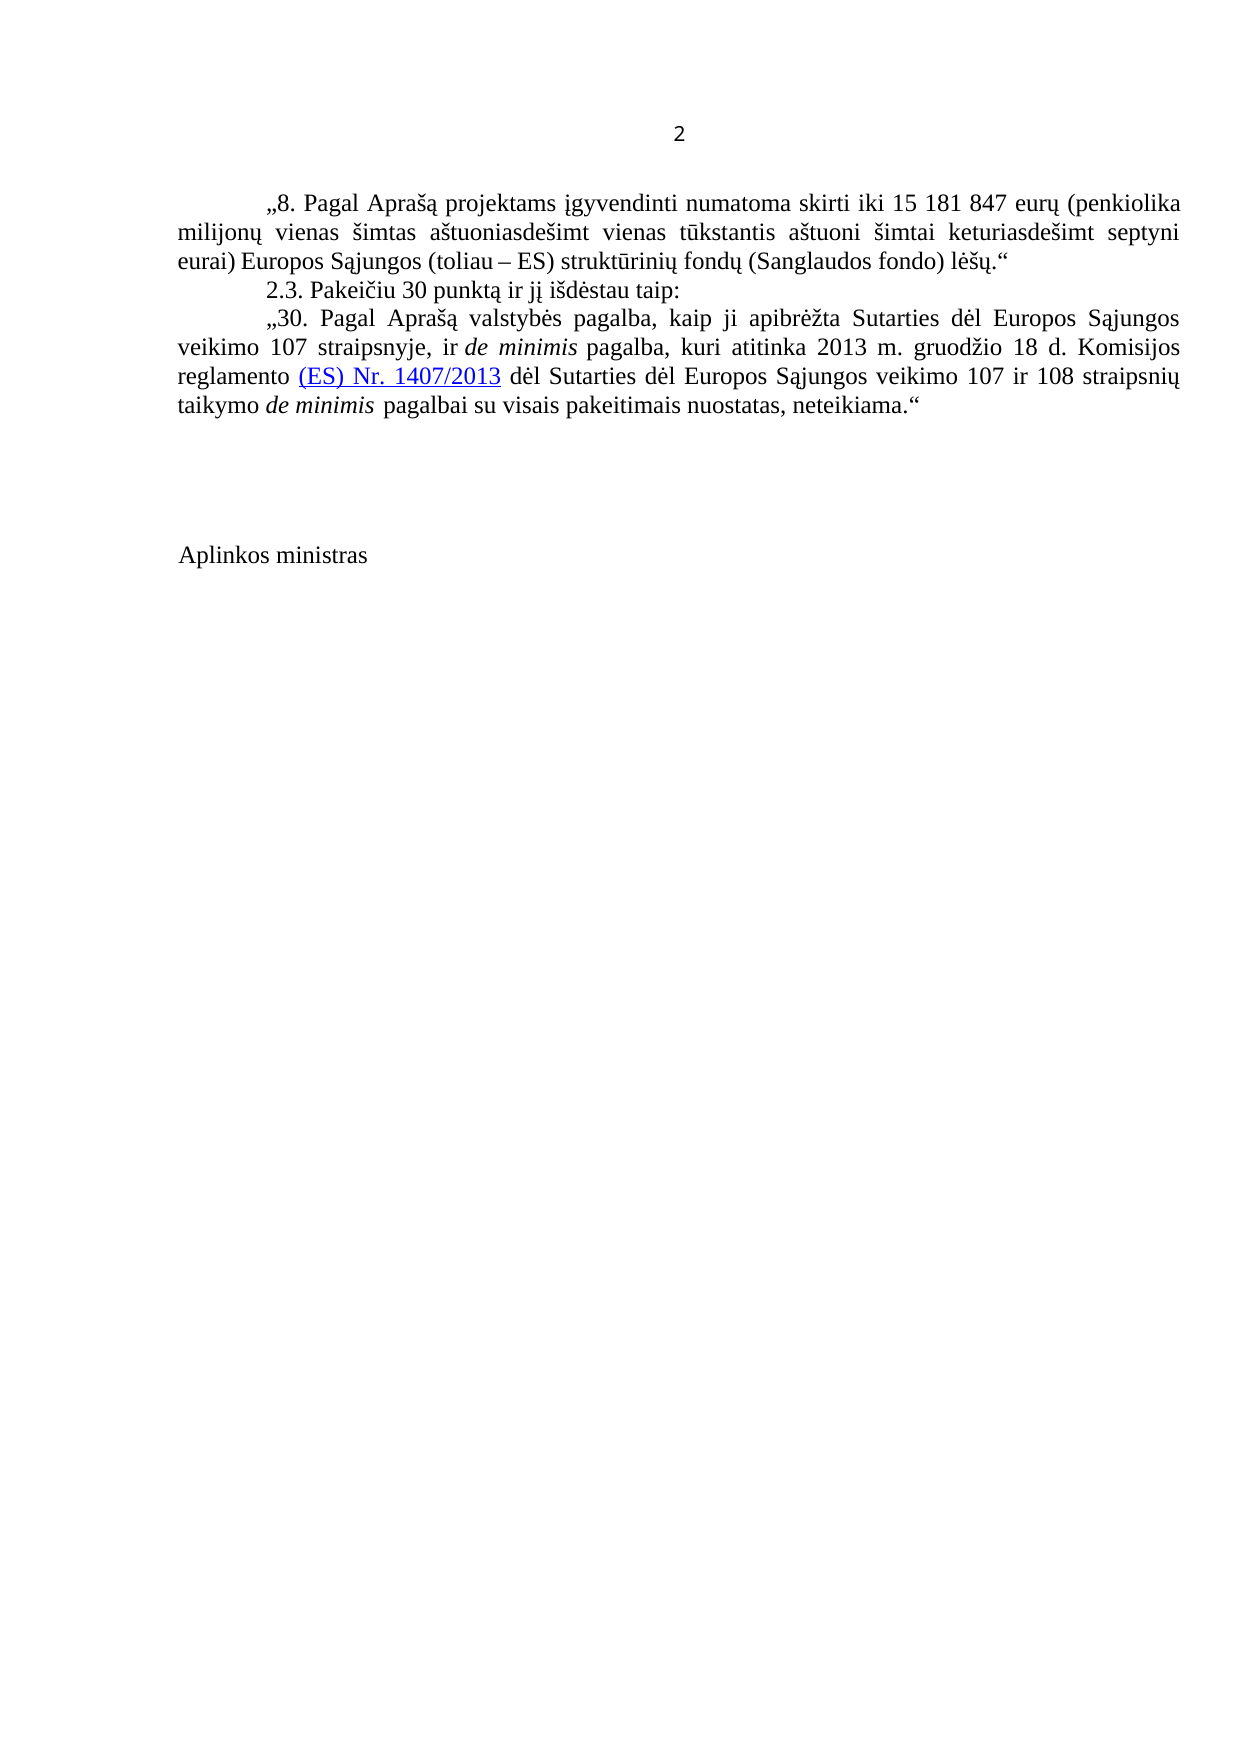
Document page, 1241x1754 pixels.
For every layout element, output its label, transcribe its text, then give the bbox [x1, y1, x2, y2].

text 2.3. Pakeičiu 30 punktą ir jį išdėstau taip: [177, 275, 1181, 303]
table_header Aplinkos ministras [178, 534, 680, 569]
table_cell [1167, 569, 1182, 600]
text „30. Pagal Aprašą valstybės pagalba, kaip ji apibrėžta Sutarties dėl Europos Sąjungos veikimo 107 straipsnyje, ir de minimis pagalba, kuri atitinka 2013 m. gruodžio 18 d. Komisijos reglamento (ES) Nr. 1407/2013 dėl Sutarties dėl Europos Sąjungos veikimo 107 ir 108 straipsnių taikymo de minimis pagalbai su visais pakeitimais nuostatas, neteikiama.“ [177, 303, 1181, 418]
text „8. Pagal Aprašą projektams įgyvendinti numatoma skirti iki 15 181 847 eurų (penkiolika milijonų vienas šimtas aštuoniasdešimt vienas tūkstantis aštuoni šimtai keturiasdešimt septyni eurai) Europos Sąjungos (toliau – ES) struktūrinių fondų (Sanglaudos fondo) lėšų.“ [177, 188, 1181, 275]
table_cell [680, 569, 1167, 600]
table_header [680, 534, 1182, 569]
table_cell [178, 569, 680, 600]
